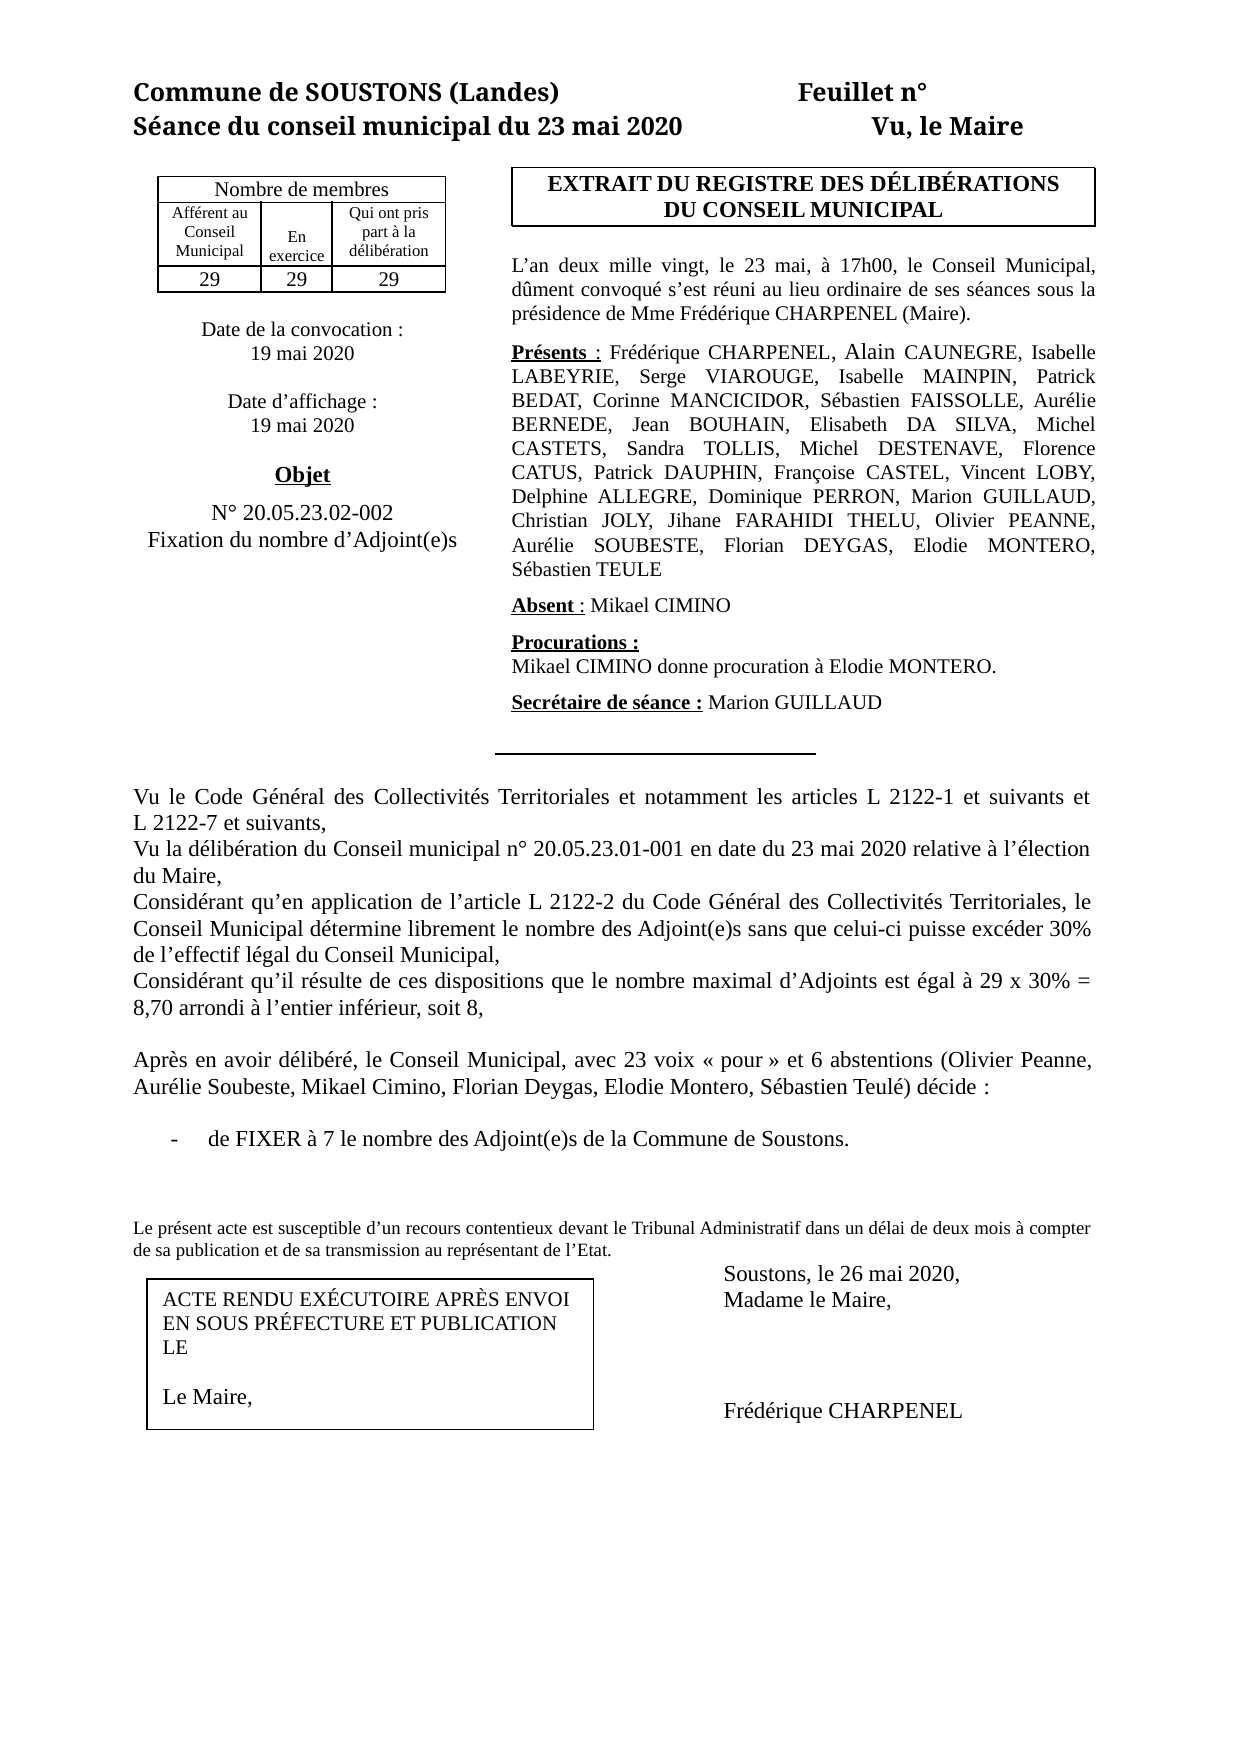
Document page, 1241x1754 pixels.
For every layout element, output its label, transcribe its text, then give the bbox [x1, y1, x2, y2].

text [148, 1280, 593, 1429]
text Vu le Code Général des Collectivités Territoriales et notamment les articles L 2122-1 et suivants et L 2122-7 et suivants, [133, 783, 1093, 836]
text DU CONSEIL MUNICIPAL [513, 193, 1094, 225]
text Le Maire, [162, 1383, 578, 1409]
text Objet [140, 461, 464, 487]
text Après en avoir délibéré, le Conseil Municipal, avec 23 voix « pour » et 6 abstentions (Olivier Peanne, Aurélie Soubeste, Mikael Cimino, Florian Deygas, Elodie Montero, Sébastien Teulé) décide : [133, 1046, 1093, 1099]
text Procurations : [511, 630, 1096, 654]
text Mikael CIMINO donne procuration à Elodie MONTERO. [511, 654, 1096, 678]
text L’an deux mille vingt, le 23 mai, à 17h00, le Conseil Municipal, dûment convoqué s’est réuni au lieu ordinaire de ses séances sous la présidence de Mme Frédérique CHARPENEL (Maire). [511, 253, 1096, 325]
table_cell Afférent au Conseil Municipal [159, 203, 260, 265]
text Considérant qu’il résulte de ces dispositions que le nombre maximal d’Adjoints est égal à 29 x 30% = 8,70 arrondi à l’entier inférieur, soit 8, [133, 967, 1093, 1020]
list de FIXER à 7 le nombre des Adjoint(e)s de la Commune de Soustons. [170, 1125, 1093, 1152]
table_cell Qui ont pris part à la délibération [333, 203, 445, 265]
text ACTE RENDU EXéCUTOIRE APRèS ENVOI [162, 1287, 578, 1311]
text EN SOUS PRéFECTURE ET PUBLICATION [162, 1311, 578, 1335]
text Date d’affichage : [140, 389, 464, 413]
text LE [162, 1335, 578, 1359]
table_header Nombre de membres [159, 177, 445, 201]
text Absent : Mikael CIMINO [511, 593, 1096, 617]
text Frédérique CHARPENEL [594, 1397, 1166, 1423]
text 19 mai 2020 [140, 341, 464, 365]
text EXTRAIT DU REGISTRE DES DéLIBéRATIONS [513, 168, 1094, 193]
text Le présent acte est susceptible d’un recours contentieux devant le Tribunal Administratif dans un délai de deux mois à compter de sa publication et de sa transmission au représentant de l’Etat. [133, 1217, 1093, 1260]
text Présents : Frédérique CHARPENEL, Alain CAUNEGRE, Isabelle LABEYRIE, Serge VIAROUGE, Isabelle MAINPIN, Patrick BEDAT, Corinne MANCICIDOR, Sébastien FAISSOLLE, Aurélie BERNEDE, Jean BOUHAIN, Elisabeth DA SILVA, Michel CASTETS, Sandra TOLLIS, Michel DESTENAVE, Florence CATUS, Patrick DAUPHIN, Françoise CASTEL, Vincent LOBY, Delphine ALLEGRE, Dominique PERRON, Marion GUILLAUD, Christian JOLY, Jihane FARAHIDI THELU, Olivier PEANNE, Aurélie SOUBESTE, Florian DEYGAS, Elodie MONTERO, Sébastien TEULE [511, 338, 1096, 581]
text Vu la délibération du Conseil municipal n° 20.05.23.01-001 en date du 23 mai 2020 relative à l’élection du Maire, [133, 836, 1093, 888]
table_cell 29 [333, 267, 445, 291]
table_cell 29 [159, 267, 260, 291]
text Soustons, le 26 mai 2020, [428, 1260, 1166, 1286]
text N° 20.05.23.02-002 [140, 499, 464, 526]
text Fixation du nombre d’Adjoint(e)s [140, 526, 464, 552]
table_cell 29 [262, 267, 331, 291]
text 19 mai 2020 [140, 413, 464, 437]
table_cell En exercice [262, 203, 331, 265]
text Secrétaire de séance : Marion GUILLAUD [511, 690, 1096, 714]
text Date de la convocation : [140, 317, 464, 341]
text Considérant qu’en application de l’article L 2122-2 du Code Général des Collectivités Territoriales, le Conseil Municipal détermine librement le nombre des Adjoint(e)s sans que celui-ci puisse excéder 30% de l’effectif légal du Conseil Municipal, [133, 888, 1093, 967]
text Madame le Maire, [594, 1286, 1166, 1313]
